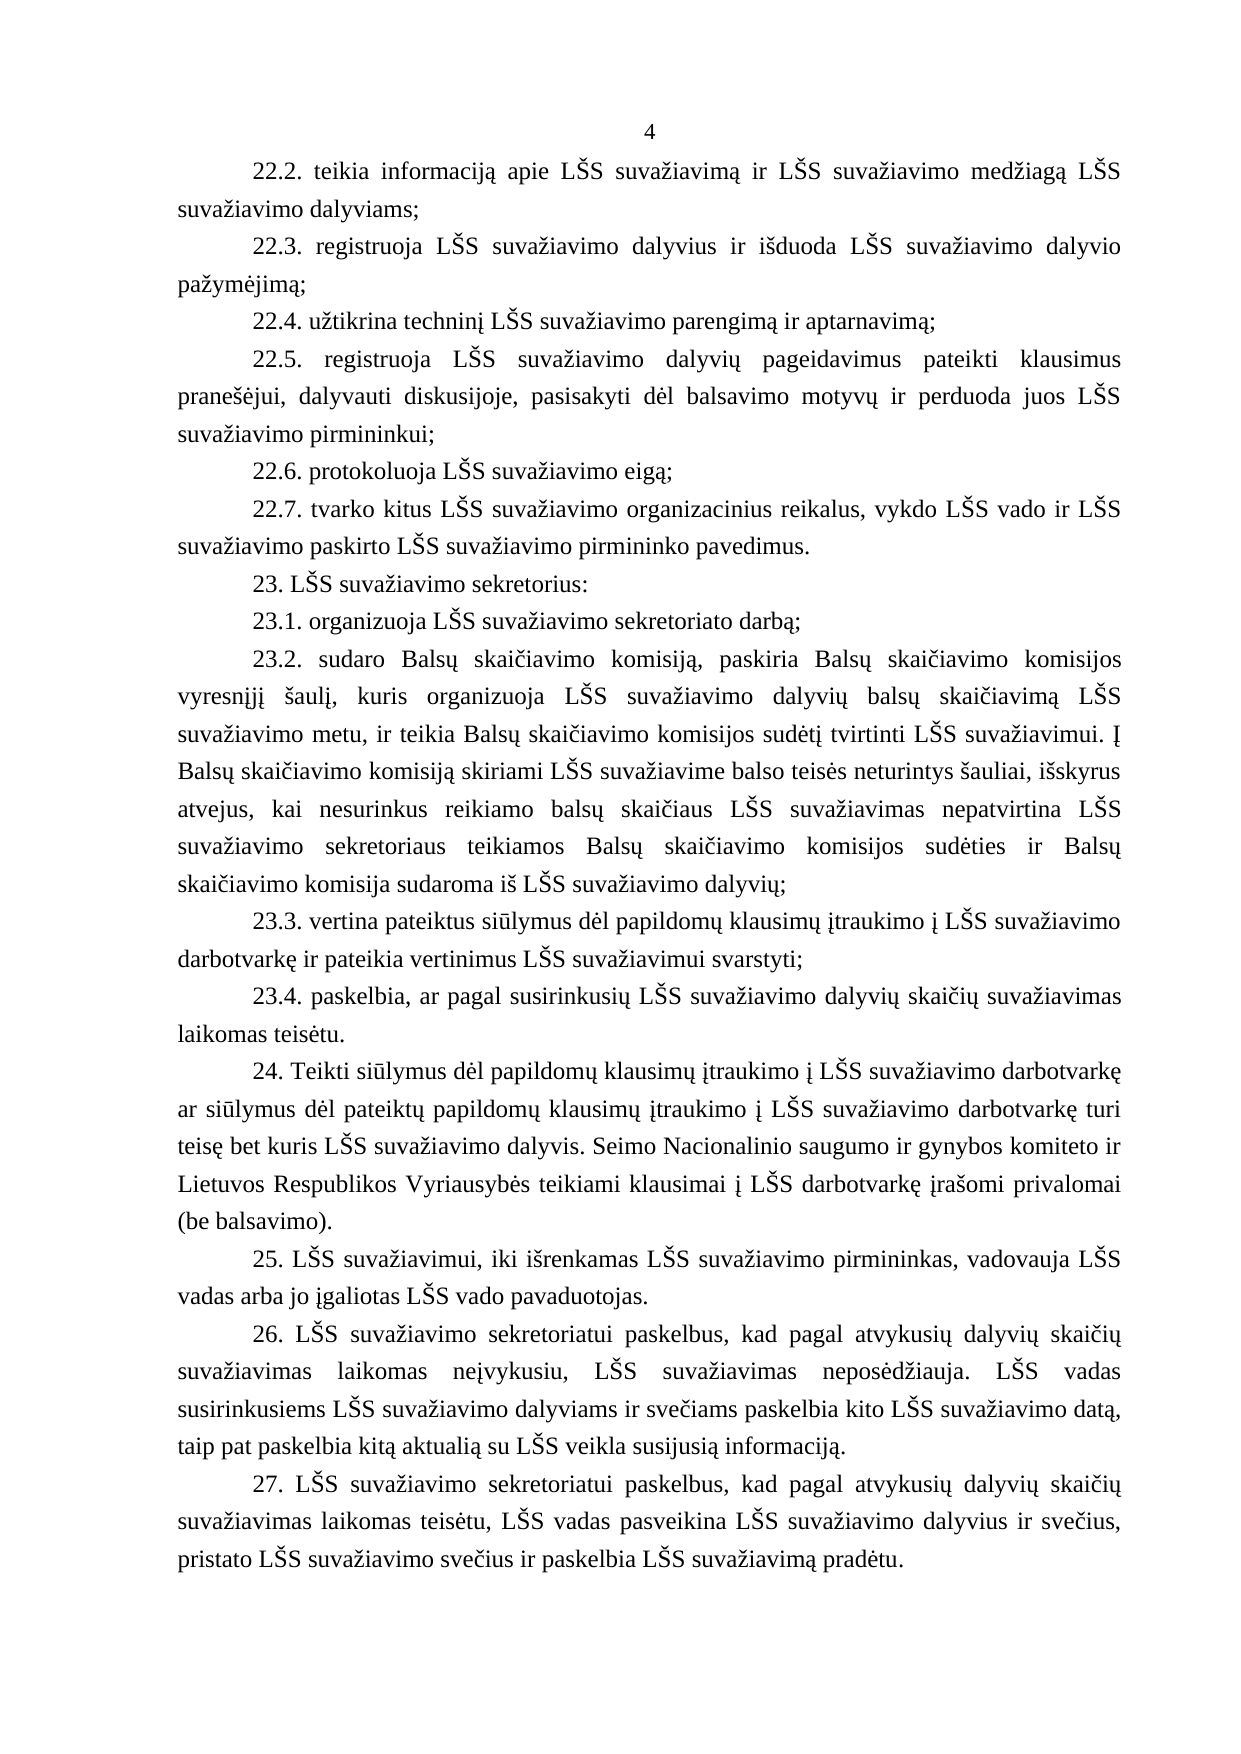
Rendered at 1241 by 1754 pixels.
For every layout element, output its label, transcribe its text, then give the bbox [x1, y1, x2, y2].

text 25. LŠS suvažiavimui, iki išrenkamas LŠS suvažiavimo pirmininkas, vadovauja LŠS vadas arba jo įgaliotas LŠS vado pavaduotojas. [177, 1235, 1122, 1310]
text 22.3. registruoja LŠS suvažiavimo dalyvius ir išduoda LŠS suvažiavimo dalyvio pažymėjimą; [177, 223, 1122, 298]
text 22.2. teikia informaciją apie LŠS suvažiavimą ir LŠS suvažiavimo medžiagą LŠS suvažiavimo dalyviams; [177, 148, 1122, 223]
text 23.1. organizuoja LŠS suvažiavimo sekretoriato darbą; [177, 598, 1122, 635]
text 26. LŠS suvažiavimo sekretoriatui paskelbus, kad pagal atvykusių dalyvių skaičių suvažiavimas laikomas neįvykusiu, LŠS suvažiavimas neposėdžiauja. LŠS vadas susirinkusiems LŠS suvažiavimo dalyviams ir svečiams paskelbia kito LŠS suvažiavimo datą, taip pat paskelbia kitą aktualią su LŠS veikla susijusią informaciją. [177, 1310, 1122, 1460]
text 22.6. protokoluoja LŠS suvažiavimo eigą; [177, 448, 1122, 485]
text 22.5. registruoja LŠS suvažiavimo dalyvių pageidavimus pateikti klausimus pranešėjui, dalyvauti diskusijoje, pasisakyti dėl balsavimo motyvų ir perduoda juos LŠS suvažiavimo pirmininkui; [177, 335, 1122, 448]
text 24. Teikti siūlymus dėl papildomų klausimų įtraukimo į LŠS suvažiavimo darbotvarkę ar siūlymus dėl pateiktų papildomų klausimų įtraukimo į LŠS suvažiavimo darbotvarkę turi teisę bet kuris LŠS suvažiavimo dalyvis. Seimo Nacionalinio saugumo ir gynybos komiteto ir Lietuvos Respublikos Vyriausybės teikiami klausimai į LŠS darbotvarkę įrašomi privalomai (be balsavimo). [177, 1048, 1122, 1235]
text 22.4. užtikrina techninį LŠS suvažiavimo parengimą ir aptarnavimą; [177, 298, 1122, 335]
text 27. LŠS suvažiavimo sekretoriatui paskelbus, kad pagal atvykusių dalyvių skaičių suvažiavimas laikomas teisėtu, LŠS vadas pasveikina LŠS suvažiavimo dalyvius ir svečius, pristato LŠS suvažiavimo svečius ir paskelbia LŠS suvažiavimą pradėtu. [177, 1460, 1122, 1573]
text 23.3. vertina pateiktus siūlymus dėl papildomų klausimų įtraukimo į LŠS suvažiavimo darbotvarkę ir pateikia vertinimus LŠS suvažiavimui svarstyti; [177, 898, 1122, 973]
text 23. LŠS suvažiavimo sekretorius: [177, 560, 1122, 598]
text 23.2. sudaro Balsų skaičiavimo komisiją, paskiria Balsų skaičiavimo komisijos vyresnįjį šaulį, kuris organizuoja LŠS suvažiavimo dalyvių balsų skaičiavimą LŠS suvažiavimo metu, ir teikia Balsų skaičiavimo komisijos sudėtį tvirtinti LŠS suvažiavimui. Į Balsų skaičiavimo komisiją skiriami LŠS suvažiavime balso teisės neturintys šauliai, išskyrus atvejus, kai nesurinkus reikiamo balsų skaičiaus LŠS suvažiavimas nepatvirtina LŠS suvažiavimo sekretoriaus teikiamos Balsų skaičiavimo komisijos sudėties ir Balsų skaičiavimo komisija sudaroma iš LŠS suvažiavimo dalyvių; [177, 635, 1122, 898]
text 23.4. paskelbia, ar pagal susirinkusių LŠS suvažiavimo dalyvių skaičių suvažiavimas laikomas teisėtu. [177, 973, 1122, 1048]
text 22.7. tvarko kitus LŠS suvažiavimo organizacinius reikalus, vykdo LŠS vado ir LŠS suvažiavimo paskirto LŠS suvažiavimo pirmininko pavedimus. [177, 485, 1122, 560]
